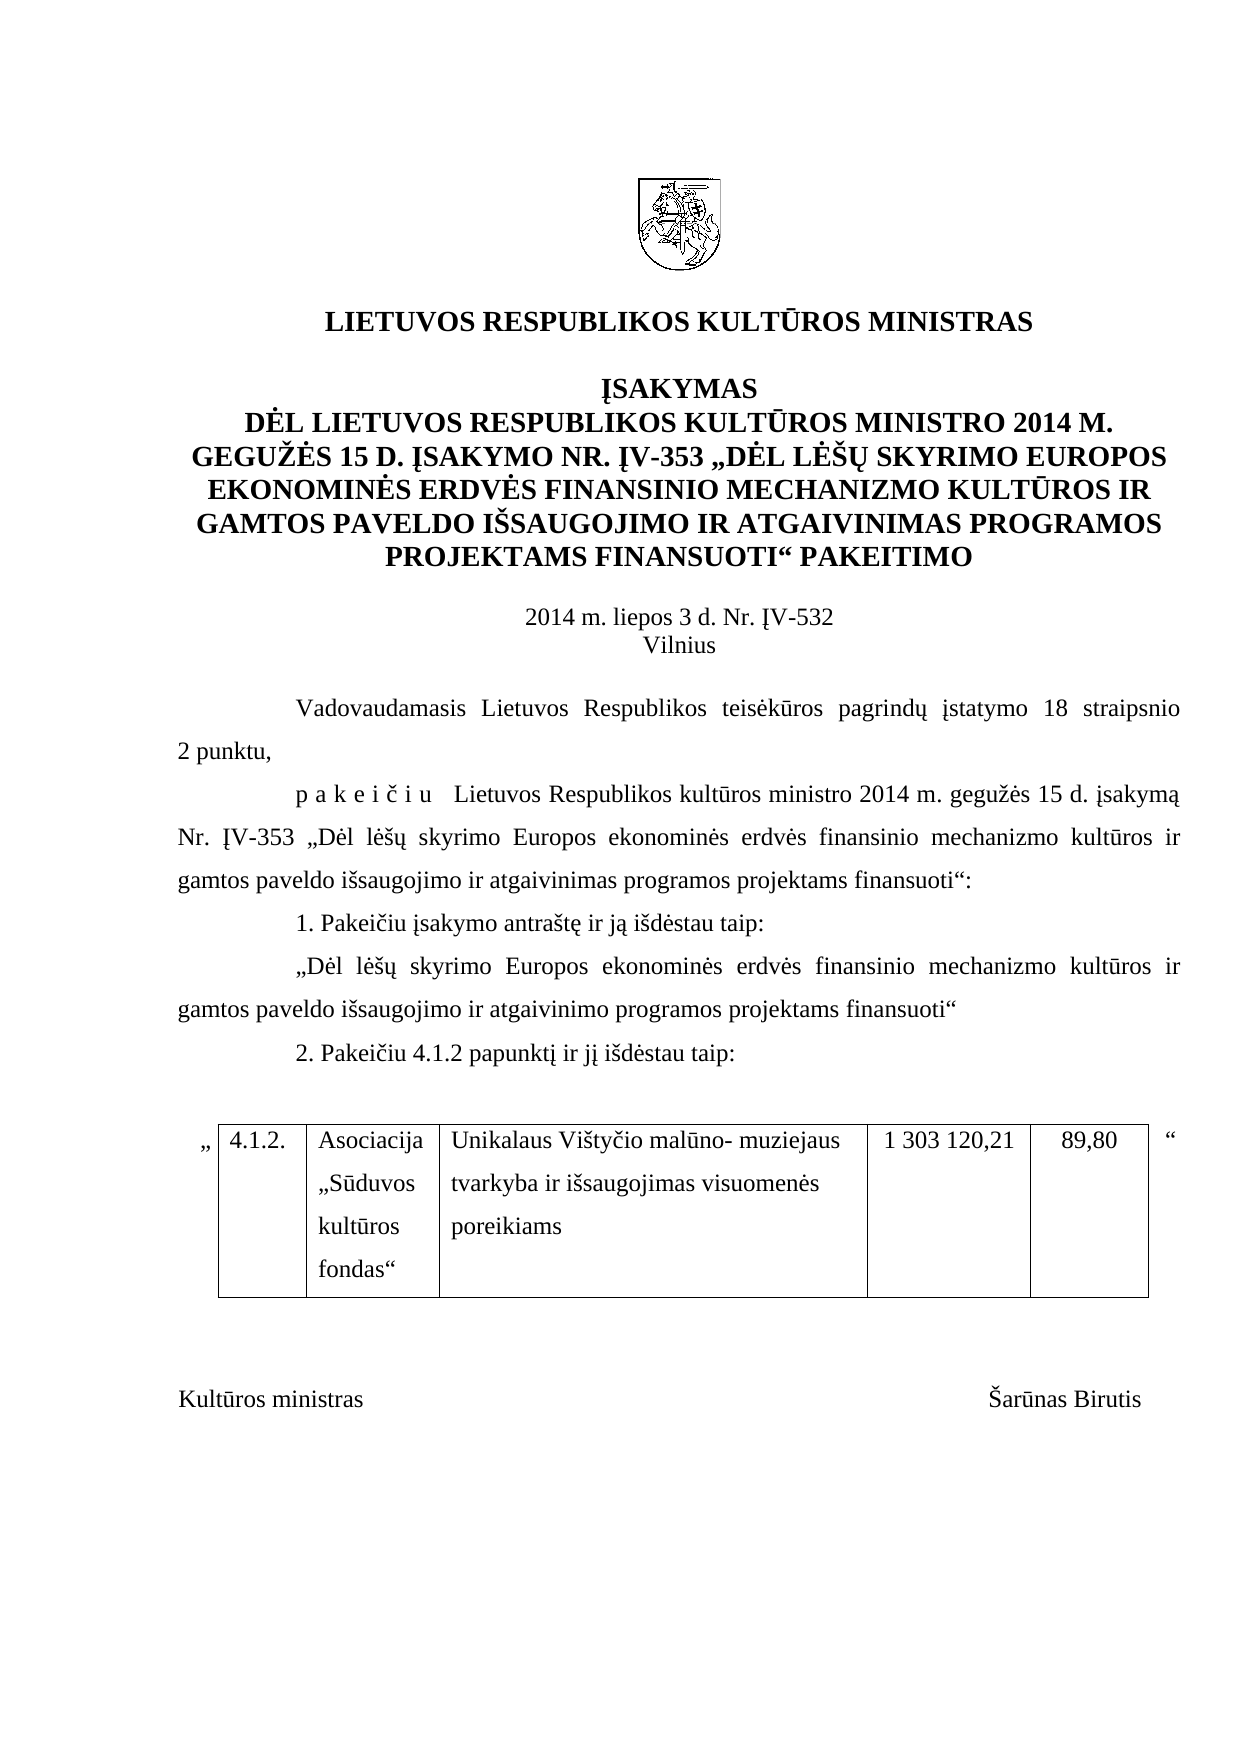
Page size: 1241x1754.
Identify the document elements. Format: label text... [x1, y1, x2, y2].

text DĖL LIETUVOS RESPUBLIKOS KULTŪROS MINISTRO 2014 M. GEGUŽĖS 15 D. ĮSAKYMO NR. ĮV-353 „DĖL LĖŠŲ SKYRIMO EUROPOS EKONOMINĖS ERDVĖS FINANSINIO MECHANIZMO KULTŪROS IR GAMTOS PAVELDO IŠSAUGOJIMO IR ATGAIVINIMAS PROGRAMOS PROJEKTAMS FINANSUOTI“ PAKEITIMO [177, 405, 1181, 573]
table_header 89,80 [1031, 1125, 1148, 1297]
text Vadovaudamasis Lietuvos Respublikos teisėkūros pagrindų įstatymo 18 straipsnio 2 punktu, [177, 693, 1181, 764]
text „Dėl lėšų skyrimo Europos ekonominės erdvės finansinio mechanizmo kultūros ir gamtos paveldo išsaugojimo ir atgaivinimo programos projektams finansuoti“ [177, 951, 1181, 1023]
table_header 4.1.2. [219, 1125, 306, 1297]
table_header Unikalaus Vištyčio malūno- muziejaus tvarkyba ir išsaugojimas visuomenės poreikiams‬ [440, 1125, 867, 1297]
table_header 1 303 120,21 [868, 1125, 1030, 1297]
text 1. Pakeičiu įsakymo antraštę ir ją išdėstau taip: [177, 908, 1181, 937]
text p a k e i č i u Lietuvos Respublikos kultūros ministro 2014 m. gegužės 15 d. įsakymą Nr. ĮV-353 „Dėl lėšų skyrimo Europos ekonominės erdvės finansinio mechanizmo kultūros ir gamtos paveldo išsaugojimo ir atgaivinimas programos projektams finansuoti“: [177, 779, 1181, 894]
table_header Asociacija „Sūduvos kultūros fondas“ [307, 1125, 439, 1297]
text 2. Pakeičiu 4.1.2 papunktį ir jį išdėstau taip: [177, 1038, 1181, 1066]
table_header “ [1149, 1124, 1192, 1297]
text Vilnius [177, 630, 1181, 659]
text Kultūros ministras Šarūnas Birutis [178, 1384, 1181, 1413]
text ĮSAKYMAS [177, 372, 1181, 405]
table_header „ [189, 1124, 218, 1297]
text LIETUVOS RESPUBLIKOS KULTŪROS MINISTRAS [177, 304, 1181, 338]
text 2014 m. liepos 3 d. Nr. ĮV-532 [177, 602, 1181, 630]
